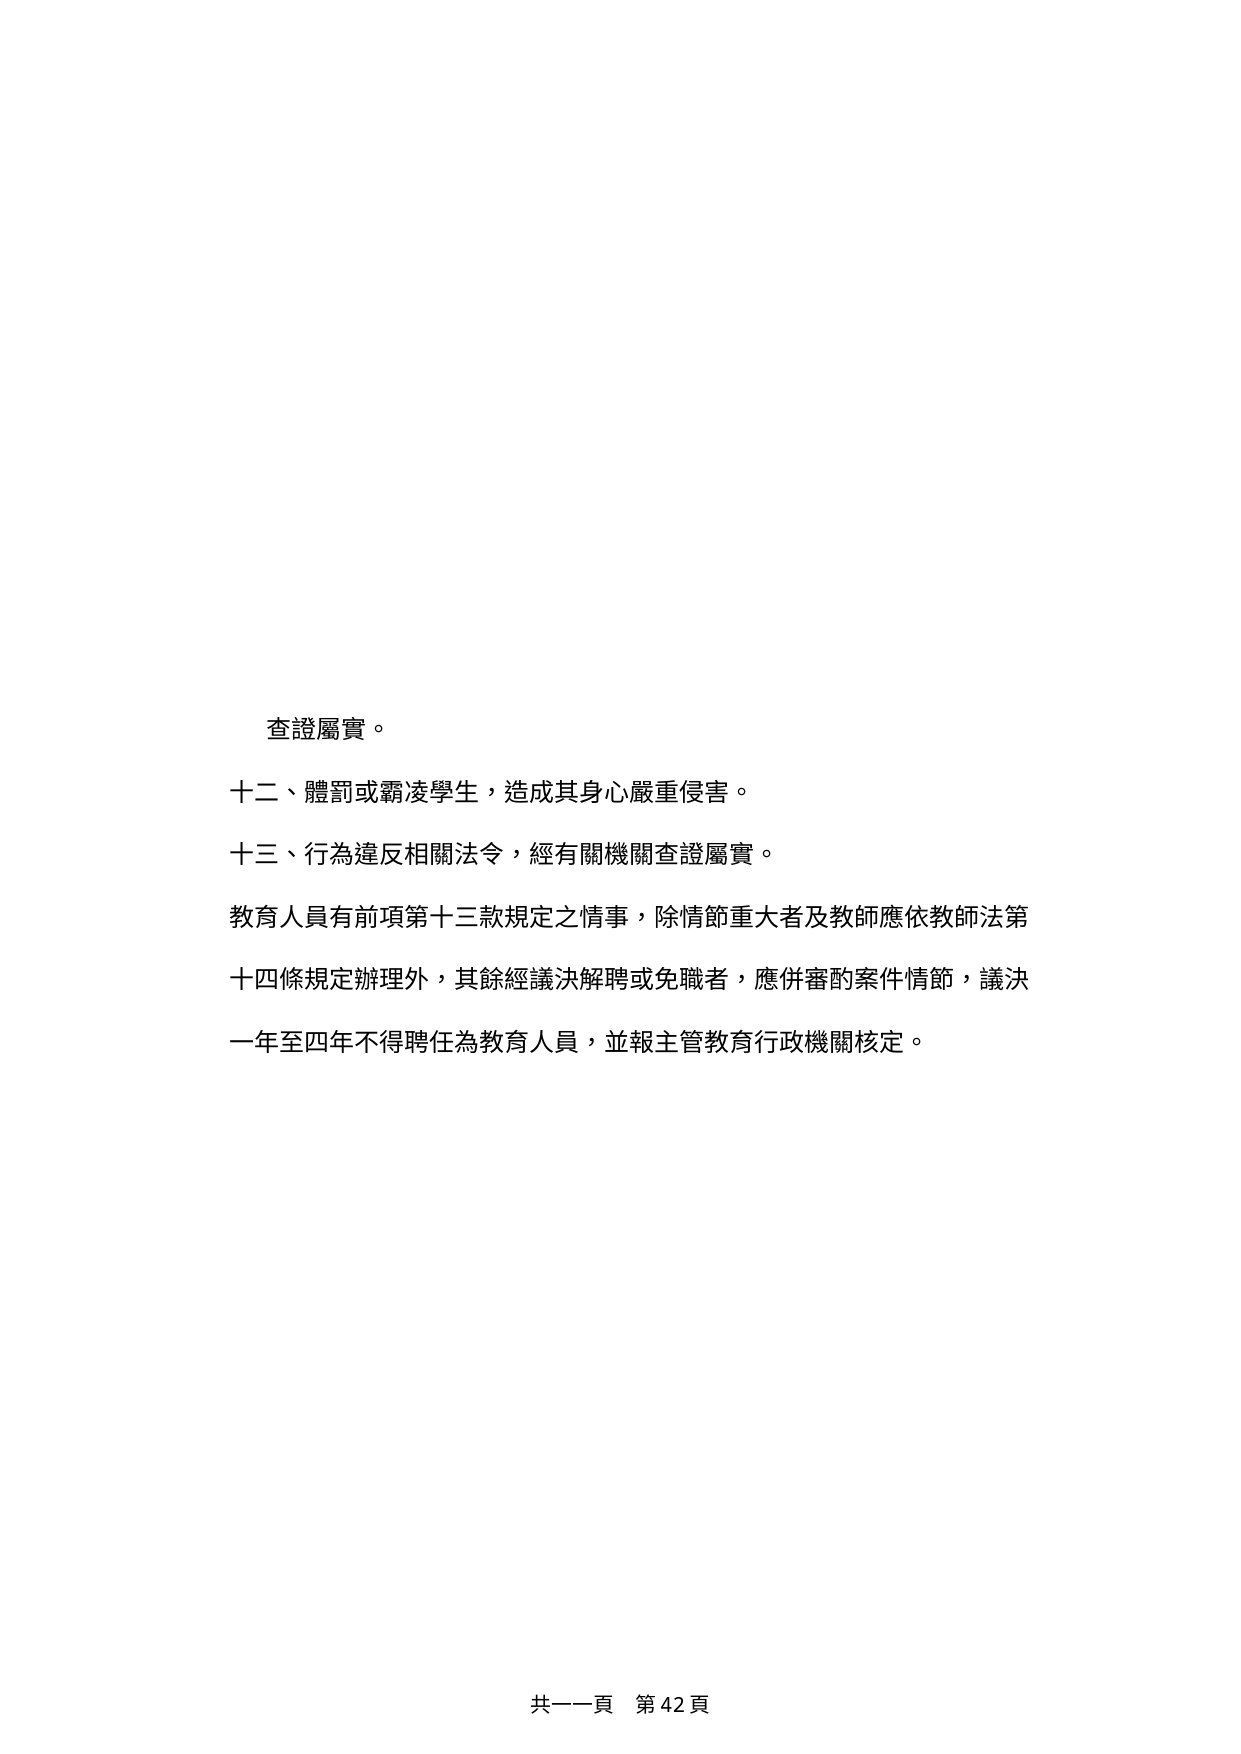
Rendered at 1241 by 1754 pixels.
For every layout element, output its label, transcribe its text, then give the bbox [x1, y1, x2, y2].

text 十四條規定辦理外，其餘經議決解聘或免職者，應併審酌案件情節，議決 [118, 936, 1122, 999]
text 教育人員有前項第十三款規定之情事，除情節重大者及教師應依教師法第 [118, 874, 1122, 936]
text 十二、體罰或霸凌學生，造成其身心嚴重侵害。 [118, 749, 1122, 811]
text 一年至四年不得聘任為教育人員，並報主管教育行政機關核定。 [118, 999, 1122, 1061]
text 十三、行為違反相關法令，經有關機關查證屬實。 [118, 811, 1122, 874]
text 查證屬實。 [118, 686, 1122, 749]
